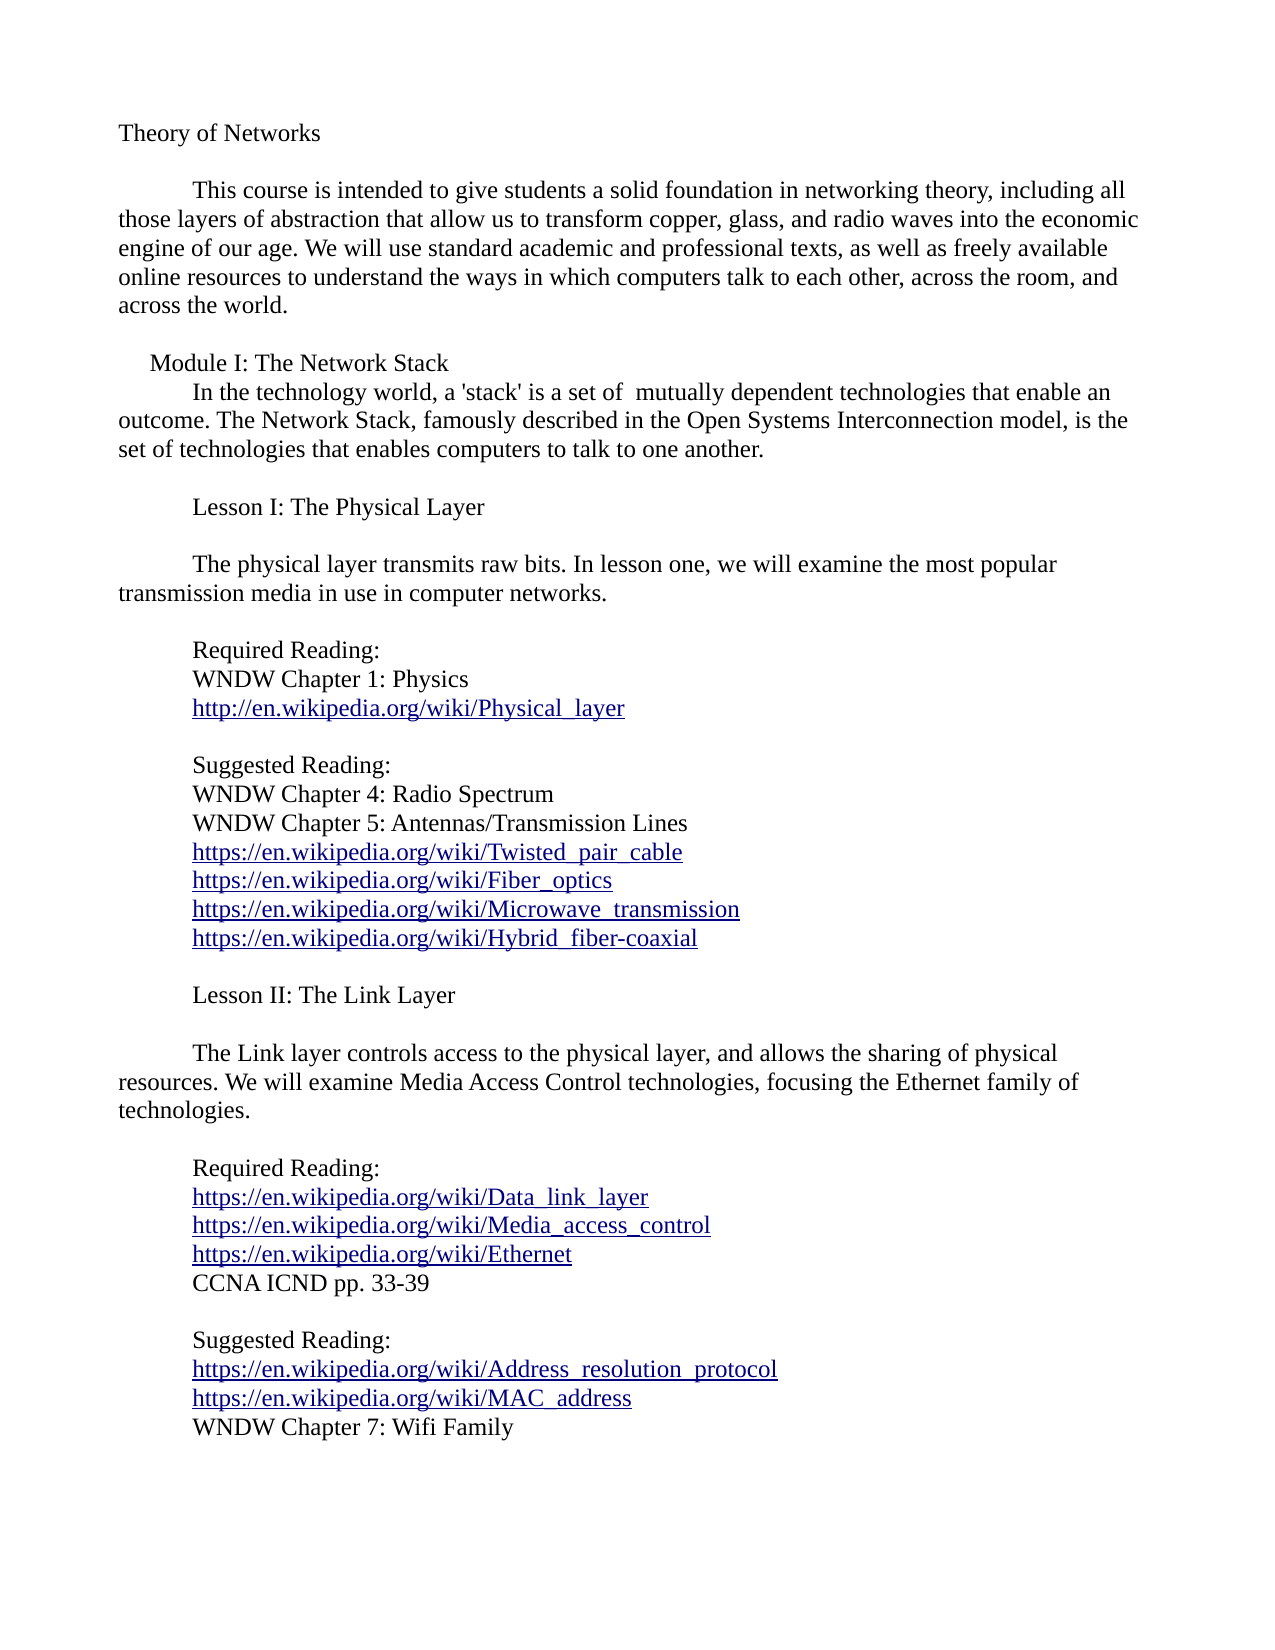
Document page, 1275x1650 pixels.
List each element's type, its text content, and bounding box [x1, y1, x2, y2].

text WNDW Chapter 1: Physics [118, 664, 1157, 693]
text The Link layer controls access to the physical layer, and allows the sharing of physical resources. We will examine Media Access Control technologies, focusing the Ethernet family of technologies. [118, 1038, 1157, 1124]
text Suggested Reading: [118, 751, 1157, 779]
text WNDW Chapter 5: Antennas/Transmission Lines [118, 808, 1157, 837]
text In the technology world, a 'stack' is a set of mutually dependent technologies that enable an outcome. The Network Stack, famously described in the Open Systems Interconnection model, is the set of technologies that enables computers to talk to one another. [118, 377, 1157, 463]
text https://en.wikipedia.org/wiki/Hybrid_fiber-coaxial [118, 923, 1157, 952]
text https://en.wikipedia.org/wiki/Twisted_pair_cable [118, 837, 1157, 866]
text WNDW Chapter 4: Radio Spectrum [118, 779, 1157, 808]
text The physical layer transmits raw bits. In lesson one, we will examine the most popular transmission media in use in computer networks. [118, 549, 1157, 607]
text https://en.wikipedia.org/wiki/Media_access_control [118, 1211, 1157, 1239]
text https://en.wikipedia.org/wiki/Fiber_optics [118, 866, 1157, 894]
text Module I: The Network Stack [118, 348, 1157, 377]
text Lesson I: The Physical Layer [118, 492, 1157, 521]
text http://en.wikipedia.org/wiki/Physical_layer [118, 693, 1157, 722]
text Required Reading: [118, 636, 1157, 664]
text https://en.wikipedia.org/wiki/Data_link_layer [118, 1182, 1157, 1211]
text Suggested Reading: [118, 1326, 1157, 1354]
text https://en.wikipedia.org/wiki/Microwave_transmission [118, 894, 1157, 923]
text https://en.wikipedia.org/wiki/Ethernet [118, 1239, 1157, 1268]
text https://en.wikipedia.org/wiki/MAC_address [118, 1383, 1157, 1412]
text https://en.wikipedia.org/wiki/Address_resolution_protocol [118, 1354, 1157, 1383]
text Theory of Networks [118, 118, 1157, 147]
text CCNA ICND pp. 33-39 [118, 1268, 1157, 1297]
text WNDW Chapter 7: Wifi Family [118, 1412, 1157, 1441]
text This course is intended to give students a solid foundation in networking theory, including all those layers of abstraction that allow us to transform copper, glass, and radio waves into the economic engine of our age. We will use standard academic and professional texts, as well as freely available online resources to understand the ways in which computers talk to each other, across the room, and across the world. [118, 176, 1157, 319]
text Required Reading: [118, 1153, 1157, 1182]
text Lesson II: The Link Layer [118, 981, 1157, 1009]
